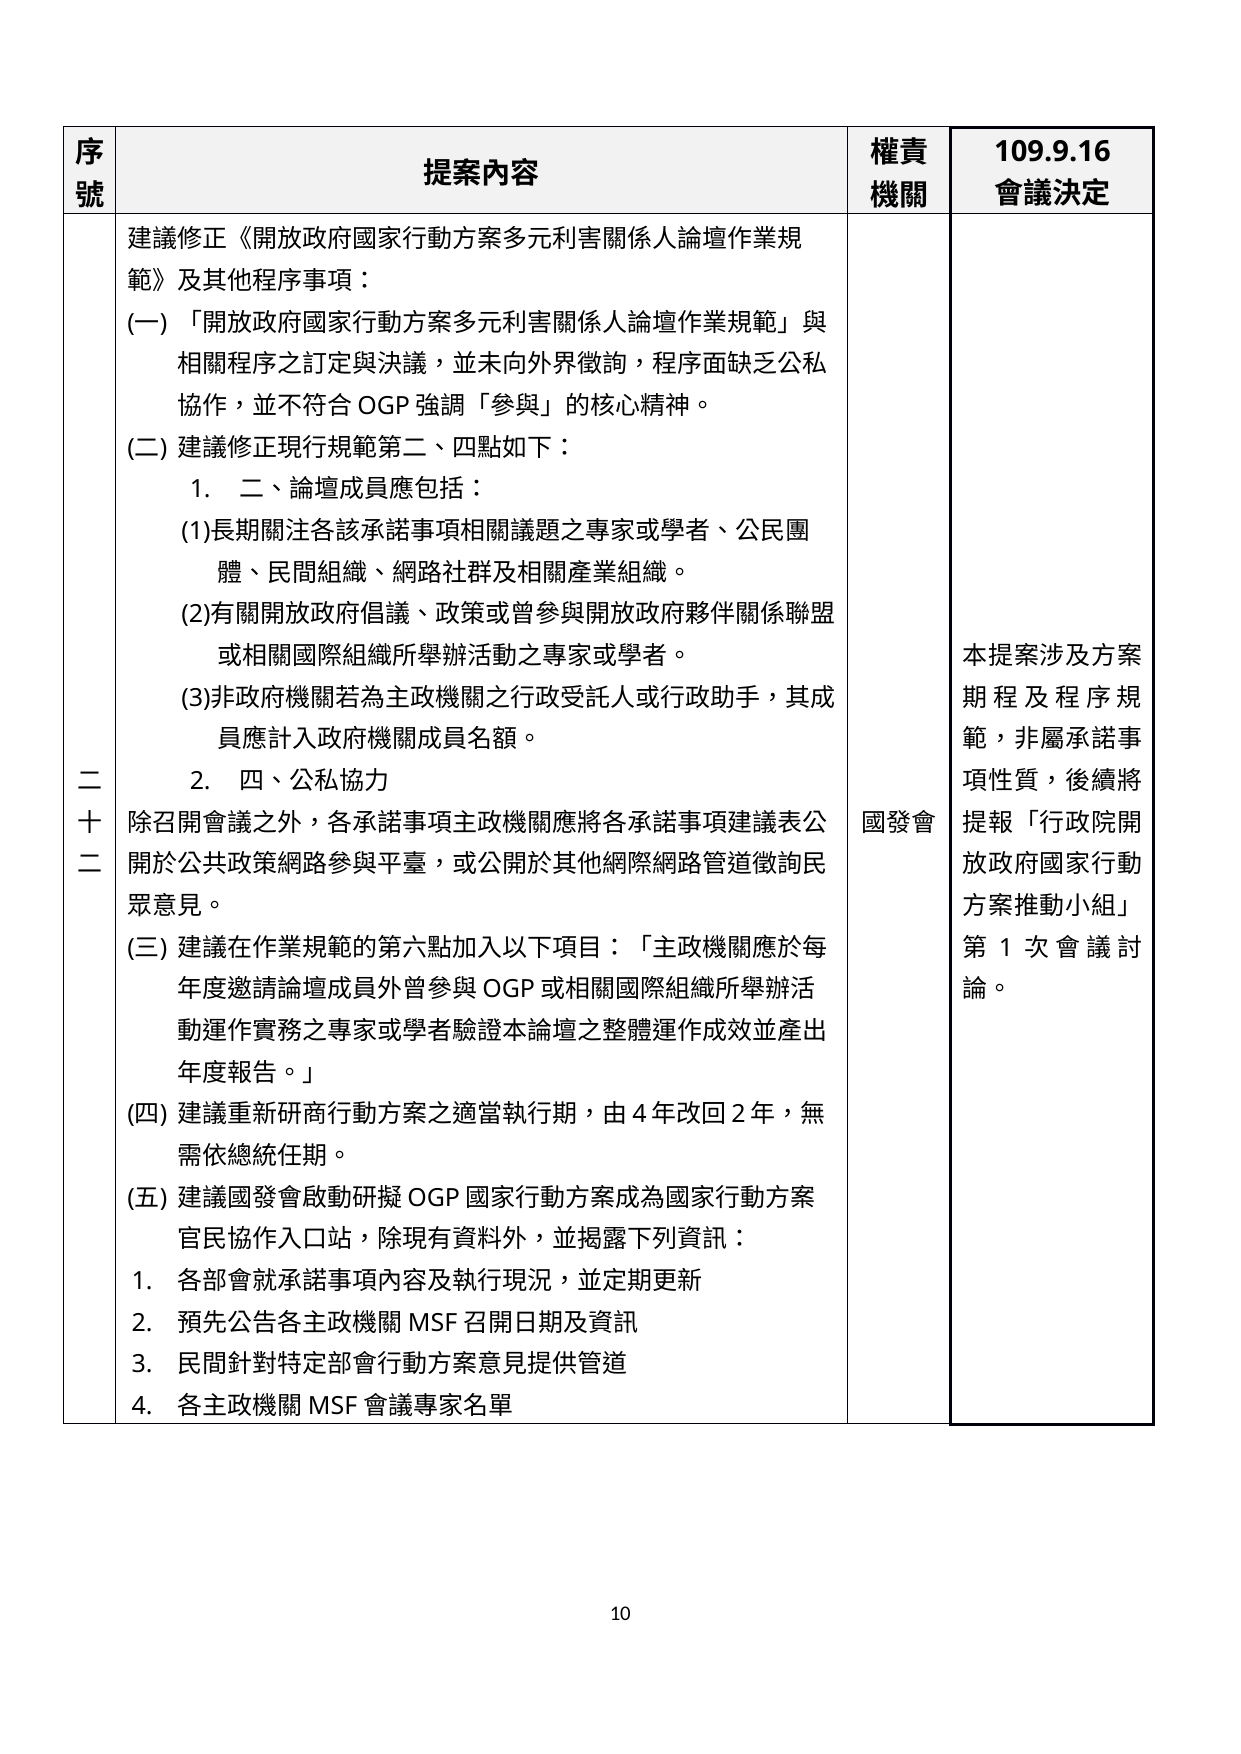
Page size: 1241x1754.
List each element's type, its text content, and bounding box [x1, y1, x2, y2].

table_header 序 號 [64, 127, 115, 213]
table_header 提案內容 [116, 127, 847, 213]
table_header 109.9.16 會議決定 [952, 129, 1152, 213]
table_header 權責 機關 [848, 127, 949, 213]
table_cell 本提案涉及方案期程及程序規範，非屬承諾事項性質，後續將提報「行政院開放政府國家行動方案推動小組」第1次會議討論。 [952, 214, 1152, 1423]
table_cell 國發會 [848, 214, 949, 1423]
table_cell 二十二 [64, 214, 115, 1423]
table_cell 建議修正《開放政府國家行動方案多元利害關係人論壇作業規範》及其他程序事項： 「開放政府國家行動方案多元利害關係人論壇作業規範」與相關程序之訂定與決議，並未向外界徵詢，程序面缺乏公私協作，並不符合OGP強調「參與」的核心精神。 建議修正現行規範第二、四點如下： 二、論壇成員應包括： (1)長期關注各該承諾事項相關議題之專家或學者、公民團體、民間組織、網路社群及相關產業組織。 (2)有關開放政府倡議、政策或曾參與開放政府夥伴關係聯盟或相關國際組織所舉辦活動之專家或學者。 (3)非政府機關若為主政機關之行政受託人或行政助手，其成員應計入政府機關成員名額。 四、公私協力 除召開會議之外，各承諾事項主政機關應將各承諾事項建議表公開於公共政策網路參與平臺，或公開於其他網際網路管道徵詢民眾意見。 建議在作業規範的第六點加入以下項目：「主政機關應於每年度邀請論壇成員外曾參與OGP或相關國際組織所舉辦活動運作實務之專家或學者驗證本論壇之整體運作成效並產出年度報告。」 建議重新研商行動方案之適當執行期，由4年改回2年，無需依總統任期。 建議國發會啟動研擬OGP國家行動方案成為國家行動方案官民協作入口站，除現有資料外，並揭露下列資訊： 各部會就承諾事項內容及執行現況，並定期更新 預先公告各主政機關 MSF 召開日期及資訊 民間針對特定部會行動方案意見提供管道 各主政機關 MSF 會議專家名單 [116, 214, 847, 1423]
